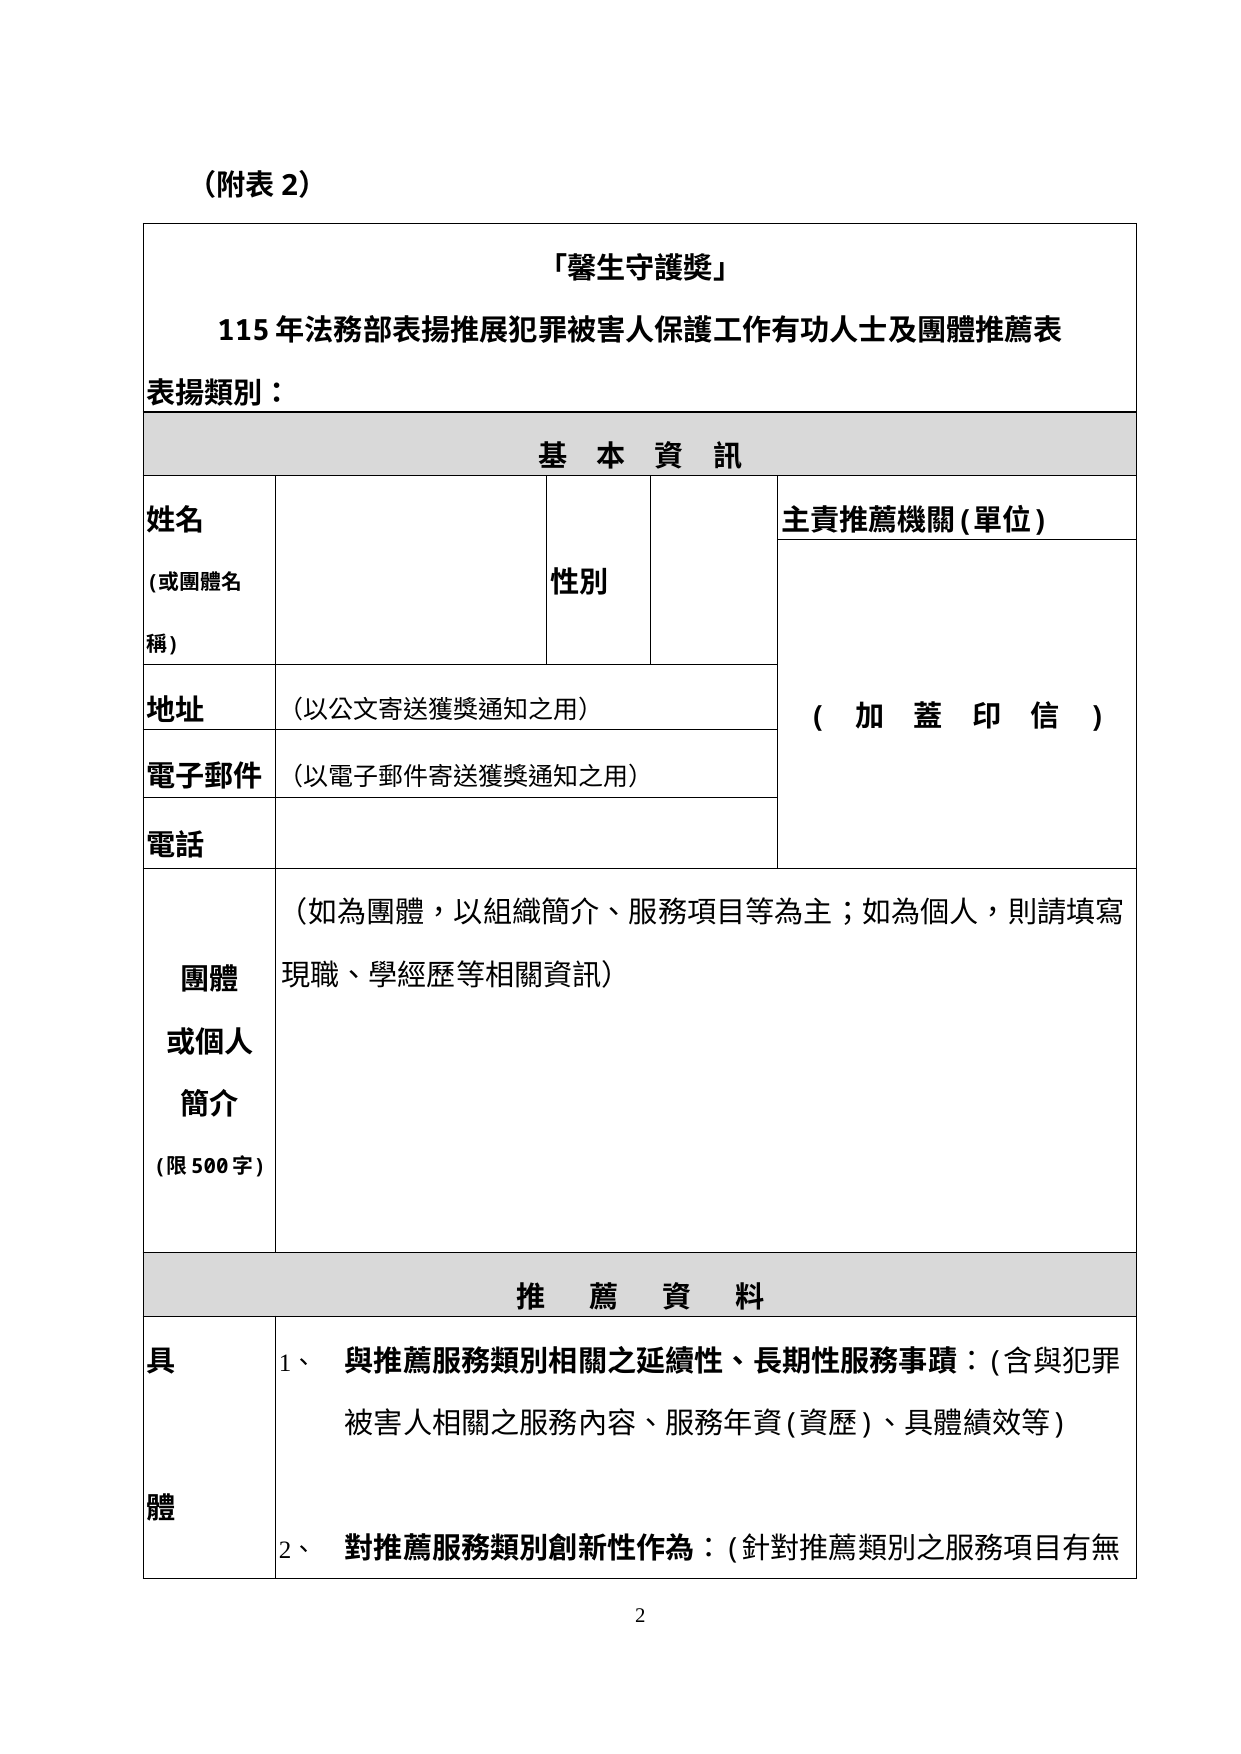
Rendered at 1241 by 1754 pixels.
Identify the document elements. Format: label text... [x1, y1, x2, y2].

table_cell （以電子郵件寄送獲獎通知之用） [276, 730, 777, 797]
table_cell 具 體 [144, 1317, 275, 1578]
table_cell 團體 或個人 簡介 (限500字) [144, 869, 275, 1252]
table_cell [651, 476, 777, 663]
table_cell （如為團體，以組織簡介、服務項目等為主；如為個人，則請填寫現職、學經歷等相關資訊） [276, 869, 1136, 1252]
table_cell 主責推薦機關(單位) [778, 476, 1136, 538]
table_cell （以公文寄送獲獎通知之用） [276, 665, 777, 729]
table_cell 基 本 資 訊 [144, 413, 1136, 475]
table_cell ( 加 蓋 印 信 ) [778, 540, 1136, 867]
table_cell 姓名 (或團體名稱) [144, 476, 275, 663]
table_cell 推 薦 資 料 [144, 1253, 1136, 1316]
table_cell 性別 [547, 476, 650, 663]
table_cell [276, 476, 546, 663]
table_cell [276, 798, 777, 867]
table_header 「馨生守護奬」 115年法務部表揚推展犯罪被害人保護工作有功人士及團體推薦表 表揚類別： [144, 224, 1136, 411]
table_cell 與推薦服務類別相關之延續性、長期性服務事蹟：(含與犯罪被害人相關之服務內容、服務年資(資歷)、具體績效等) 對推薦服務類別創新性作為：(針對推薦類別之服務項目有無創新作為) 具體事蹟1至3則：(推薦內容請精簡扼要) [276, 1317, 1136, 1578]
table_cell 電話 [144, 798, 275, 867]
text （附表2） [187, 142, 1092, 204]
table_cell 地址 [144, 665, 275, 729]
table_cell 電子郵件 [144, 730, 275, 797]
